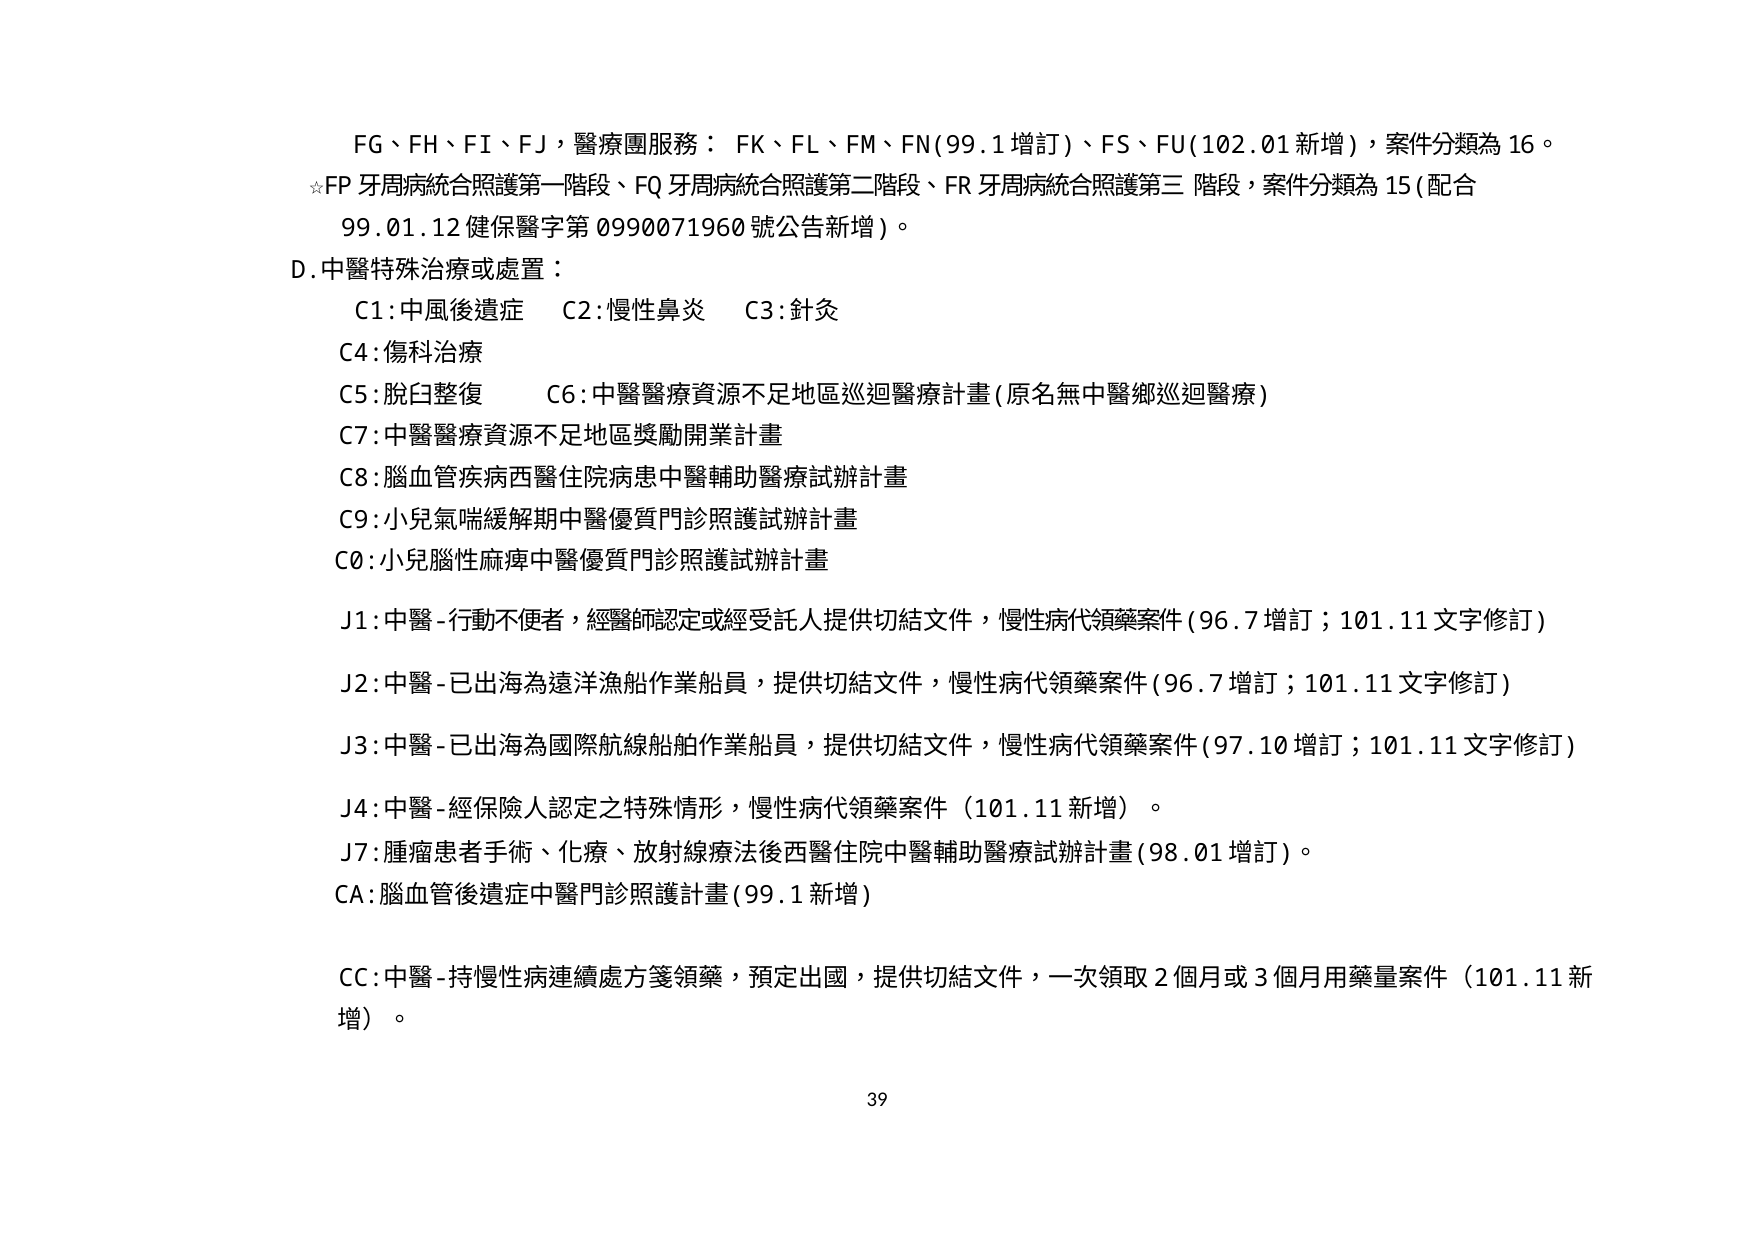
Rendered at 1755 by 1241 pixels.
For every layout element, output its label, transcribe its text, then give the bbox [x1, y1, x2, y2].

table_cell FG、FH、FI、FJ，醫療團服務： FK、FL、FM、FN(99.1增訂)、FS、FU(102.01新增)，案件分類為16。 ☆FP牙周病統合照護第一階段、FQ牙周病統合照護第二階段、FR牙周病統合照護第三 階段，案件分類為15(配合99.01.12健保醫字第0990071960號公告新增)。 D.中醫特殊治療或處置： C1:中風後遺症 C2:慢性鼻炎 C3:針灸 C4:傷科治療 C5:脫臼整復 C6:中醫醫療資源不足地區巡迴醫療計畫(原名無中醫鄉巡迴醫療) C7:中醫醫療資源不足地區獎勵開業計畫 C8:腦血管疾病西醫住院病患中醫輔助醫療試辦計畫 C9:小兒氣喘緩解期中醫優質門診照護試辦計畫 C0:小兒腦性麻痺中醫優質門診照護試辦計畫 J1:中醫-行動不便者，經醫師認定或經受託人提供切結文件，慢性病代領藥案件(96.7增訂；101.11文字修訂) J2:中醫-已出海為遠洋漁船作業船員，提供切結文件，慢性病代領藥案件(96.7增訂；101.11文字修訂) J3:中醫-已出海為國際航線船舶作業船員，提供切結文件，慢性病代領藥案件(97.10增訂；101.11文字修訂) J4:中醫-經保險人認定之特殊情形，慢性病代領藥案件（101.11新增）。 J7:腫瘤患者手術、化療、放射線療法後西醫住院中醫輔助醫療試辦計畫(98.01增訂)。 CA:腦血管後遺症中醫門診照護計畫(99.1新增) CC:中醫-持慢性病連續處方箋領藥，預定出國，提供切結文件，一次領取2個月或3個月用藥量案件（101.11新增）。 [279, 119, 1608, 1035]
